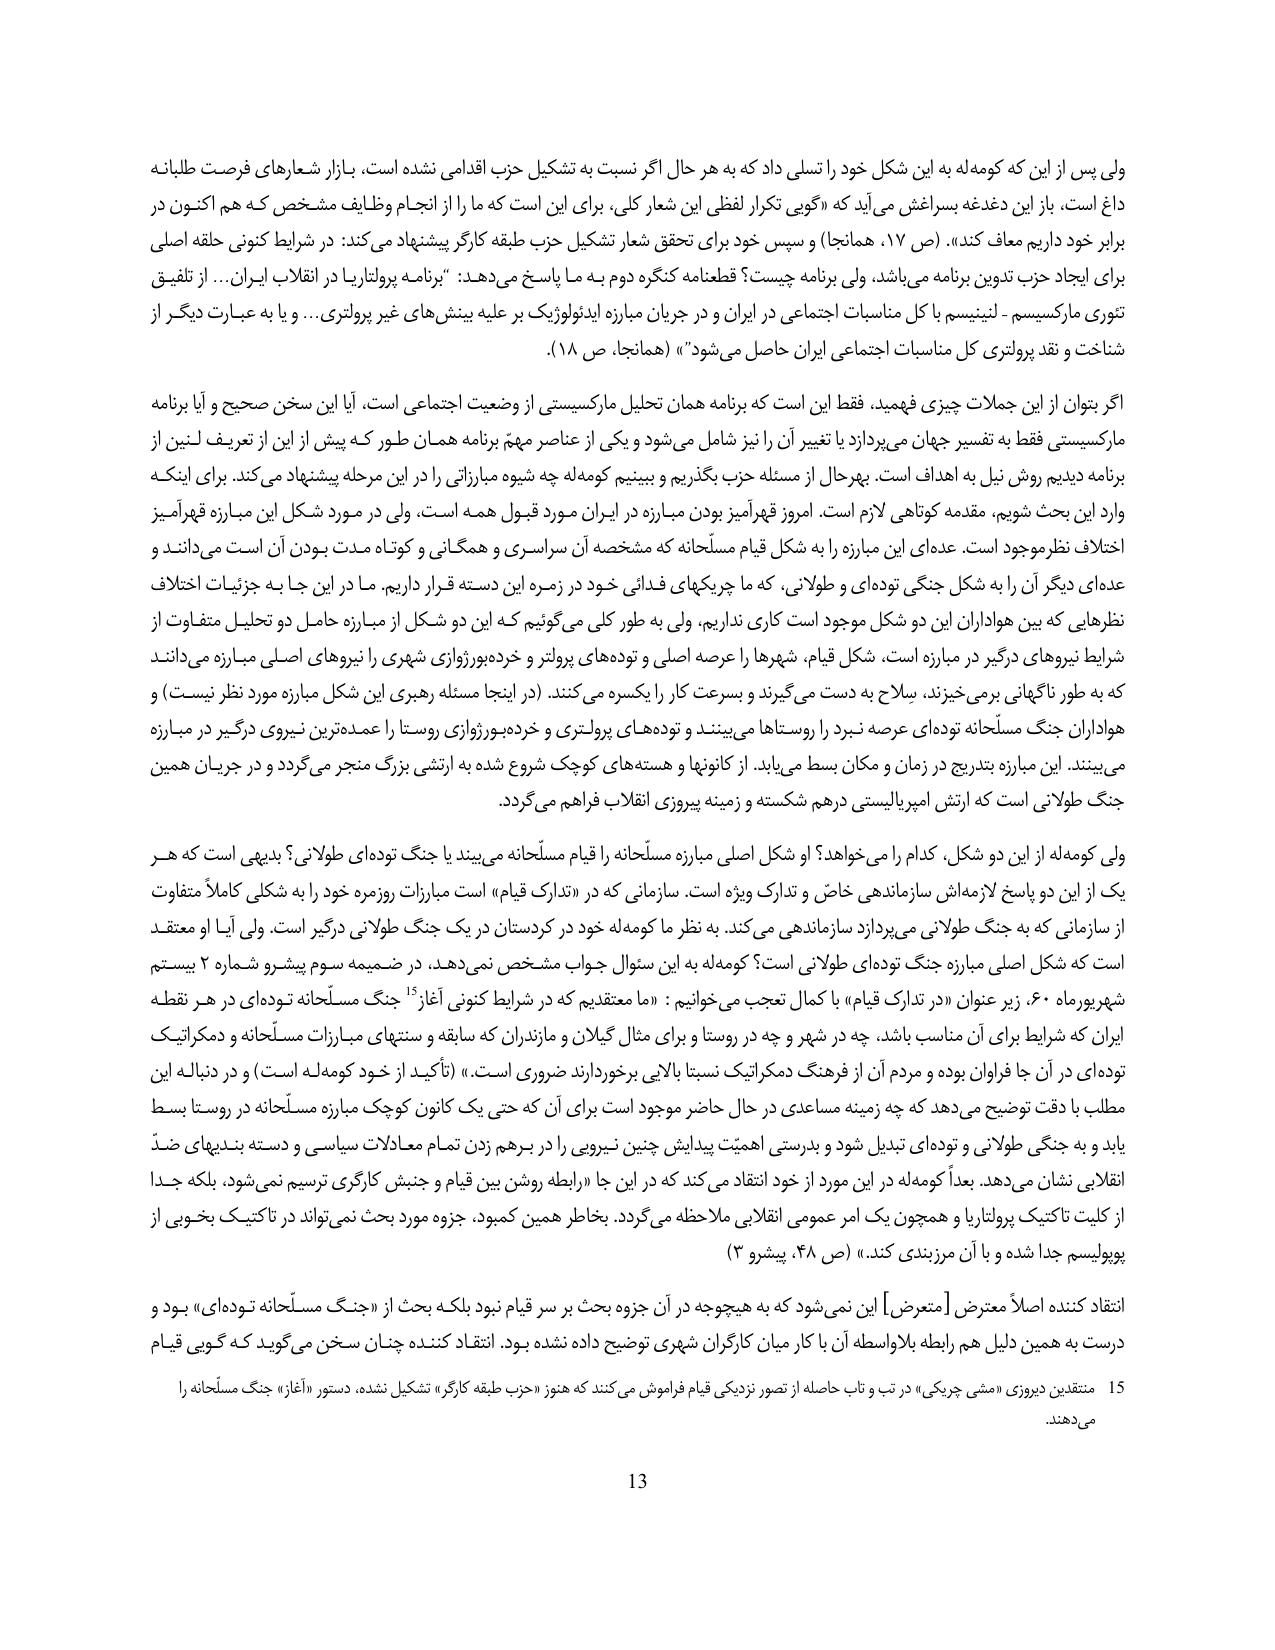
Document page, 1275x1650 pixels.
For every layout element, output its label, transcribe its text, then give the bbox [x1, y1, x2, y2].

text منتقدین دیروزی «مشی چریکی» در تب و تاب حاصله از تصور نزدیکی قیام فراموش می‌کنند که هنوز «حزب طبقه کارگر» تشکیل نشده، دستور «آغاز» جنگ مسلّحانه را می‌دهند. [150, 1374, 1125, 1434]
text انتقاد کننده اصلاً معترض [متعرض] این نمی‌شود که به هیچوجه در آن جزوه بحث بر سر قیام نبود بلکه بحث از «جنگ مسلّحانه توده‌ای» بود و درست به همین دلیل هم رابطه بلاواسطه آن با کار میان کارگران شهری توضیح داده نشده بود. انتقاد کننده چنان سخن می‌گوید که گویی قیام شهری و جنگ مسلّحانه توده‌ای در روستا هر دو یک چیزند و فقط اشتباه در این است که در جزوه اهمیّت نقش کارگران شهری درک نشده است. بطور کلی در مورد شیوه مبارزه همه جا کومه‌له این تردید خود را بین اتخاذ یکی از دو «تاکتیک» قیام یا جنگ مسلّحانه توده‌ای نشان می‌دهد و بارها در نوشته‌های او به عبارتی از این قبیل برخورد می‌کنیم: «قیام و مبارزه مسلّحانه توده‌ای» بالاخره کدامیک؟ این مبارزه مسلّحانه توده‌ای چیست؟ [150, 1288, 1125, 1360]
text اگر بتوان از این جملات چیزی فهمید، فقط این است که برنامه همان تحلیل مارکسیستی از وضعیت اجتماعی است، آیا این سخن صحیح و آیا برنامه مارکسیستی فقط به تفسیر جهان می‌پردازد یا تغییر آن را نیز شامل می‌شود و یکی از عناصر مهمّ برنامه همان طور که پیش از این از تعریف لنین از برنامه دیدیم روش نیل به اهداف است. بهر‌حال از مسئله حزب بگذریم و ببینیم کومه‌له چه شیوه مبارزاتی را در این مرحله پیشنهاد می‌کند. برای اینکه وارد این بحث شویم، مقدمه کوتاهی لازم است. امروز قهرآمیز بودن مبارزه در ایران مورد قبول همه است، ولی در مورد شکل این مبارزه قهرآمیز اختلاف نظرموجود است. عده‌ای این مبارزه را به شکل قیام مسلّحانه که مشخصه آن سراسری و همگانی و کوتاه مدت بودن آن است می‌دانند و عده‌ای دیگر آن را به شکل جنگی توده‌ای و طولانی، که ما چریکهای فدائی خود در زمره این دسته قرار داریم. ما در این جا به جزئیات اختلاف نظرهایی که بین هواداران این دو شکل موجود است کاری نداریم، ولی به طور کلی می‌گوئیم که این دو شکل از مبارزه حامل دو تحلیل متفاوت از شرایط نیروهای درگیر در مبارزه است، شکل قیام، شهرها را عرصه اصلی و توده‌های پرولتر و خرده‌بورژوازی شهری را نیروهای اصلی مبارزه می‌دانند که به طور ناگهانی برمی‌خیزند، سِلاح به دست می‌گیرند و بسرعت کار را یکسره می‌کنند. (در اینجا مسئله رهبری این شکل مبارزه مورد نظر نیست) و هواداران جنگ مسلّحانه توده‌ای عرصه نبرد را روستاها می‌بینند و توده‌های پرولتری و خرده‌بورژوازی روستا را عمده‌ترین نیروی درگیر در مبارزه می‌بینند. این مبارزه بتدریج در زمان و مکان بسط می‌یابد. از کانونها و هسته‌های کوچک شروع شده به ارتشی بزرگ منجر می‌گردد و در جریان همین جنگ طولانی است که ارتش امپریالیستی در‌هم شکسته و زمینه پیروزی انقلاب فراهم می‌گردد. [150, 385, 1125, 818]
text ولی کومه‌له از این دو شکل، کدام را می‌خواهد؟ او شکل اصلی مبارزه مسلّحانه را قیام مسلّحانه می‌بیند یا جنگ توده‌ای طولانی؟ بدیهی است که هر یک از این دو پاسخ لازمه‌اش سازماندهی خاصّ و تدارک ویژه است. سازمانی که در «تدارک قیام» است مبارزات روزمره خود را به شکلی کاملاً متفاوت از سازمانی که به جنگ طولانی می‌پردازد سازماندهی می‌کند. به نظر ما کومه‌له خود در کردستان در یک جنگ طولانی درگیر است. ولی آیا او معتقد است که شکل اصلی مبارزه جنگ توده‌ای طولانی است؟ کومه‌له به این سئوال جواب مشخص نمی‌دهد، در ضمیمه سوم پیشرو شماره ۲ بیستم شهریورماه ۶۰، زیر عنوان «در تدارک قیام» با کمال تعجب می‌خوانیم : «ما معتقدیم که در شرایط کنونی آغاز جنگ مسلّحانه توده‌ای در هر نقطه ایران که شرایط برای آن مناسب باشد، چه در شهر و چه در روستا و برای مثال گیلان و مازندران که سابقه و سنتهای مبارزات مسلّحانه و دمکراتیک توده‌ای در آن جا فراوان بوده و مردم آن از فرهنگ دمکراتیک نسبتا بالایی برخوردارند ضروری است.» (تأکید از خود کومه‌له است) و در دنباله این مطلب با دقت توضیح می‌دهد که چه زمینه مساعدی در حال حاضر موجود است برای آن که حتى یک کانون کوچک مبارزه مسلّحانه در روستا بسط یابد و به جنگی طولانی و توده‌ای تبدیل شود و بدرستی اهمیّت پیدایش چنین نیرویی را در بر‌هم زدن تمام معادلات سیاسی و دسته بندیهای ضدّ انقلابی نشان می‌دهد. بعداً کومه‌له در این مورد از خود انتقاد می‌کند که در این جا «رابطه روشن بین قیام و جنبش کارگری ترسیم نمی‌شود، بلکه جدا از کلیت تاکتیک پرولتاریا و همچون یک امر عمومی انقلابی ملاحظه می‌گردد. بخاطر همین کمبود، جزوه مورد بحث نمی‌تواند در تاکتیک بخوبی از پوپولیسم جدا شده و با آن مرزبندی کند.» (ص ۴۸، پیشرو ۳) [150, 836, 1125, 1270]
text ولی پس از این که کومه‌له به این شکل خود را تسلی داد که به هر حال اگر نسبت به تشکیل حزب اقدامی نشده است، بازار شعارهای فرصت طلبانه داغ است، باز این دغدغه بسراغش می‌آید که «گویی تکرار لفظی این شعار کلی، برای این است که ما را از انجام وظایف مشخص که هم اکنون در برابر خود داریم معاف کند». (ص ۱۷، همانجا) و سپس خود برای تحقق شعار تشکیل حزب طبقه کارگر پیشنهاد می‌کند: در شرایط کنونی حلقه اصلی برای ایجاد حزب تدوین برنامه می‌باشد، ولی برنامه چیست؟ قطعنامه کنگره دوم به ما پاسخ می‌دهد: “برنامه پرولتاریا در انقلاب ایران… از تلفیق تئوری مارکسیسم – لنینیسم با کل مناسبات اجتماعی در ایران و در جریان مبارزه ایدئولوژیک بر علیه بینش‌های غیر پرولترى… و یا به عبارت دیگر از شناخت و نقد پرولترى کل مناسبات اجتماعی ایران حاصل می‌شود”» (همانجا، ص ۱۸). [150, 150, 1125, 367]
